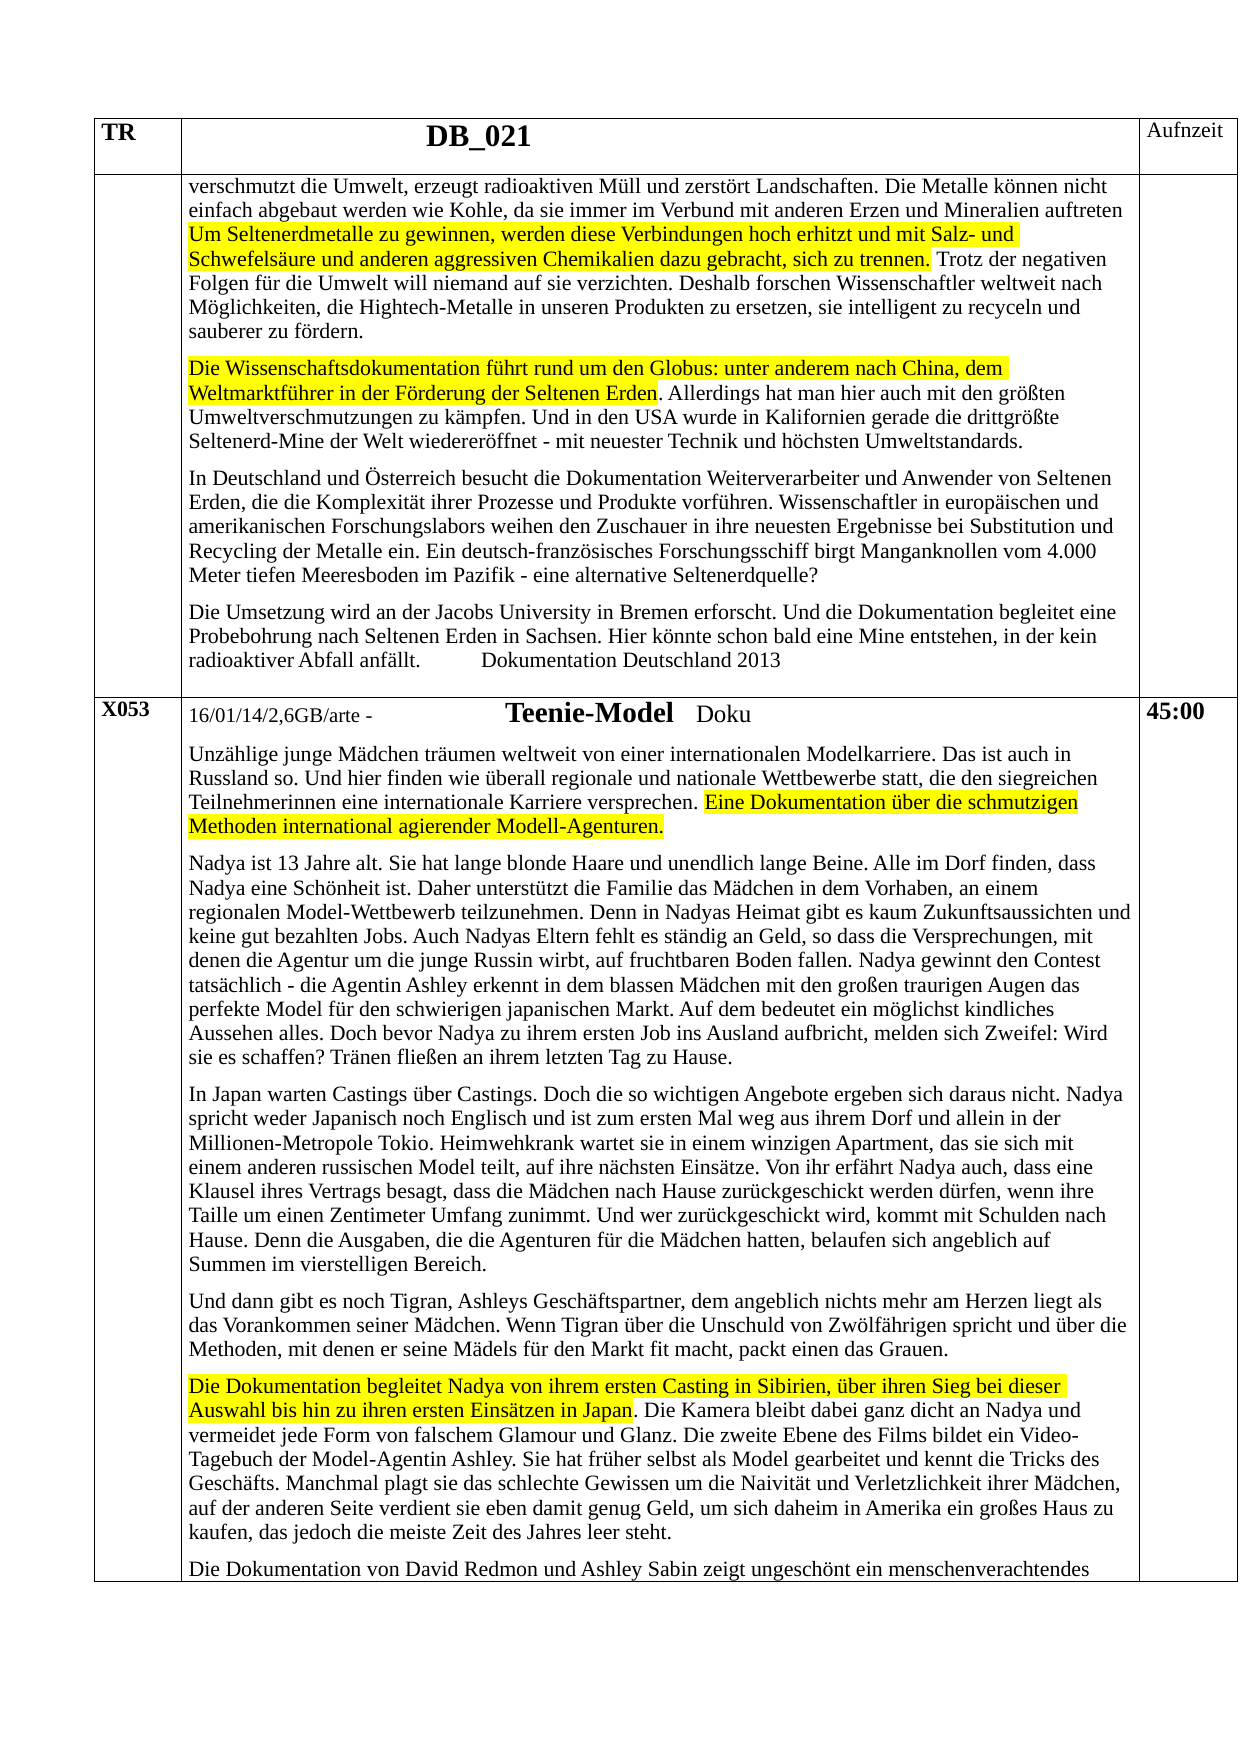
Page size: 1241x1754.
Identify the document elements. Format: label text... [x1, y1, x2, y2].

table_cell 16/01/14/2,6GB/arte - Teenie-Model Doku Unzählige junge Mädchen träumen weltweit von einer internationalen Modelkarriere. Das ist auch in Russland so. Und hier finden wie überall regionale und nationale Wettbewerbe statt, die den siegreichen Teilnehmerinnen eine internationale Karriere versprechen. Eine Dokumentation über die schmutzigen Methoden international agierender Modell-Agenturen. Nadya ist 13 Jahre alt. Sie hat lange blonde Haare und unendlich lange Beine. Alle im Dorf finden, dass Nadya eine Schönheit ist. Daher unterstützt die Familie das Mädchen in dem Vorhaben, an einem regionalen Model-Wettbewerb teilzunehmen. Denn in Nadyas Heimat gibt es kaum Zukunftsaussichten und keine gut bezahlten Jobs. Auch Nadyas Eltern fehlt es ständig an Geld, so dass die Versprechungen, mit denen die Agentur um die junge Russin wirbt, auf fruchtbaren Boden fallen. Nadya gewinnt den Contest tatsächlich - die Agentin Ashley erkennt in dem blassen Mädchen mit den großen traurigen Augen das perfekte Model für den schwierigen japanischen Markt. Auf dem bedeutet ein möglichst kindliches Aussehen alles. Doch bevor Nadya zu ihrem ersten Job ins Ausland aufbricht, melden sich Zweifel: Wird sie es schaffen? Tränen fließen an ihrem letzten Tag zu Hause. In Japan warten Castings über Castings. Doch die so wichtigen Angebote ergeben sich daraus nicht. Nadya spricht weder Japanisch noch Englisch und ist zum ersten Mal weg aus ihrem Dorf und allein in der Millionen-Metropole Tokio. Heimwehkrank wartet sie in einem winzigen Apartment, das sie sich mit einem anderen russischen Model teilt, auf ihre nächsten Einsätze. Von ihr erfährt Nadya auch, dass eine Klausel ihres Vertrags besagt, dass die Mädchen nach Hause zurückgeschickt werden dürfen, wenn ihre Taille um einen Zentimeter Umfang zunimmt. Und wer zurückgeschickt wird, kommt mit Schulden nach Hause. Denn die Ausgaben, die die Agenturen für die Mädchen hatten, belaufen sich angeblich auf Summen im vierstelligen Bereich. Und dann gibt es noch Tigran, Ashleys Geschäftspartner, dem angeblich nichts mehr am Herzen liegt als das Vorankommen seiner Mädchen. Wenn Tigran über die Unschuld von Zwölfährigen spricht und über die Methoden, mit denen er seine Mädels für den Markt fit macht, packt einen das Grauen. Die Dokumentation begleitet Nadya von ihrem ersten Casting in Sibirien, über ihren Sieg bei dieser Auswahl bis hin zu ihren ersten Einsätzen in Japan. Die Kamera bleibt dabei ganz dicht an Nadya und vermeidet jede Form von falschem Glamour und Glanz. Die zweite Ebene des Films bildet ein Video-Tagebuch der Model-Agentin Ashley. Sie hat früher selbst als Model gearbeitet und kennt die Tricks des Geschäfts. Manchmal plagt sie das schlechte Gewissen um die Naivität und Verletzlichkeit ihrer Mädchen, auf der anderen Seite verdient sie eben damit genug Geld, um sich daheim in Amerika ein großes Haus zu kaufen, das jedoch die meiste Zeit des Jahres leer steht. Die Dokumentation von David Redmon und Ashley Sabin zeigt ungeschönt ein menschenverachtendes [182, 698, 1139, 1581]
table_cell verschmutzt die Umwelt, erzeugt radioaktiven Müll und zerstört Landschaften. Die Metalle können nicht einfach abgebaut werden wie Kohle, da sie immer im Verbund mit anderen Erzen und Mineralien auftreten Um Seltenerdmetalle zu gewinnen, werden diese Verbindungen hoch erhitzt und mit Salz- und Schwefelsäure und anderen aggressiven Chemikalien dazu gebracht, sich zu trennen. Trotz der negativen Folgen für die Umwelt will niemand auf sie verzichten. Deshalb forschen Wissenschaftler weltweit nach Möglichkeiten, die Hightech-Metalle in unseren Produkten zu ersetzen, sie intelligent zu recyceln und sauberer zu fördern. Die Wissenschaftsdokumentation führt rund um den Globus: unter anderem nach China, dem Weltmarktführer in der Förderung der Seltenen Erden. Allerdings hat man hier auch mit den größten Umweltverschmutzungen zu kämpfen. Und in den USA wurde in Kalifornien gerade die drittgrößte Seltenerd-Mine der Welt wiedereröffnet - mit neuester Technik und höchsten Umweltstandards. In Deutschland und Österreich besucht die Dokumentation Weiterverarbeiter und Anwender von Seltenen Erden, die die Komplexität ihrer Prozesse und Produkte vorführen. Wissenschaftler in europäischen und amerikanischen Forschungslabors weihen den Zuschauer in ihre neuesten Ergebnisse bei Substitution und Recycling der Metalle ein. Ein deutsch-französisches Forschungsschiff birgt Manganknollen vom 4.000 Meter tiefen Meeresboden im Pazifik - eine alternative Seltenerdquelle? Die Umsetzung wird an der Jacobs University in Bremen erforscht. Und die Dokumentation begleitet eine Probebohrung nach Seltenen Erden in Sachsen. Hier könnte schon bald eine Mine entstehen, in der kein radioaktiver Abfall anfällt. Dokumentation Deutschland 2013 [182, 175, 1139, 697]
table_header DB_021 [182, 119, 1139, 174]
table_header TR [95, 119, 181, 174]
table_cell [95, 175, 181, 697]
table_header Aufnzeit [1140, 119, 1237, 174]
table_cell X053 [95, 698, 181, 1581]
table_cell [1140, 175, 1237, 697]
table_cell 45:00 [1140, 698, 1237, 1581]
